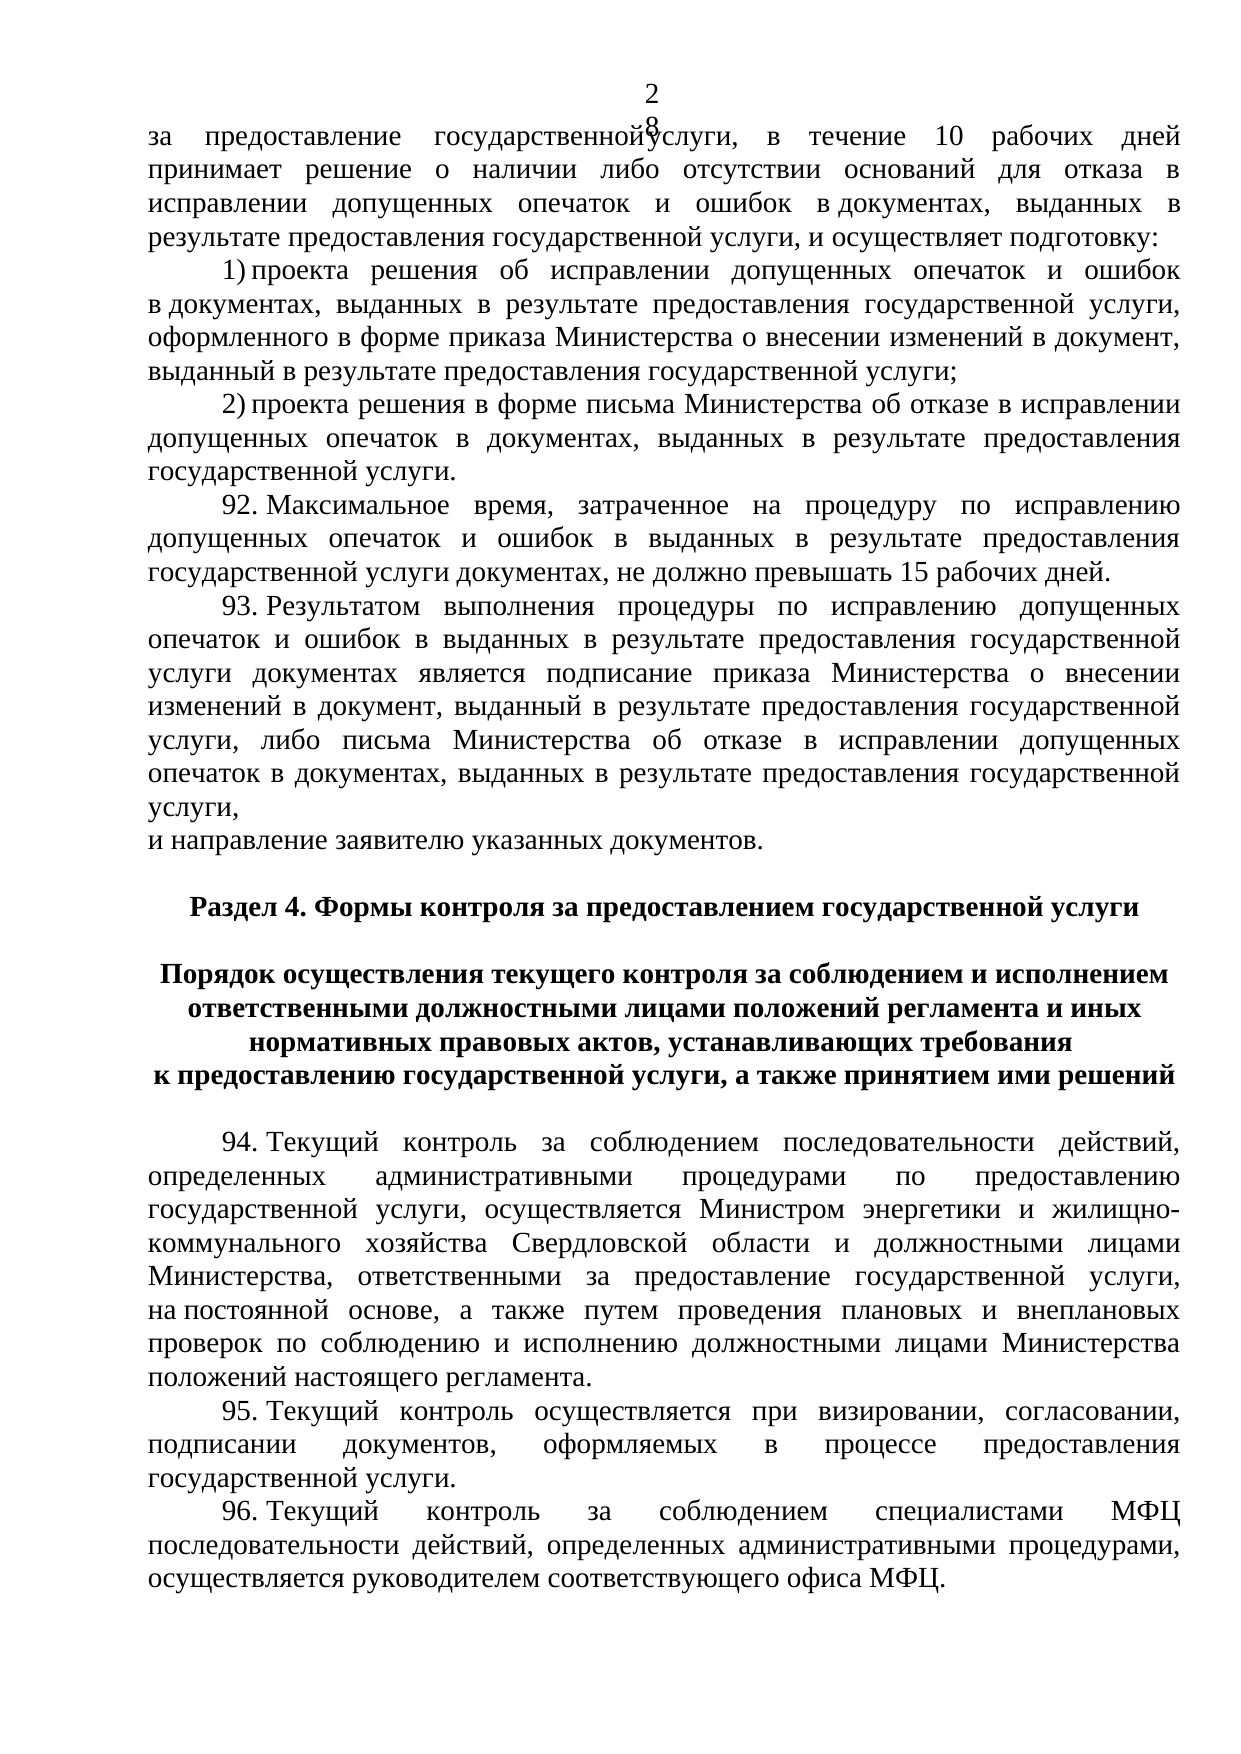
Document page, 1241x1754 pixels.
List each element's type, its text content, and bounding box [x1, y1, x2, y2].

text Раздел 4. Формы контроля за предоставлением государственной услуги [148, 889, 1181, 923]
list При получении заявления об исправлении допущенных опечаток и ошибок в документах, выданных в результате предоставления государственной услуги, государственный гражданский служащий Министерства, ответственный за предоставление государственной услуги, в течение 10 рабочих дней принимает решение о наличии либо отсутствии оснований для отказа в исправлении допущенных опечаток и ошибок в документах, выданных в результате предоставления государственной услуги, и осуществляет подготовку: [148, 118, 1181, 252]
text Порядок осуществления текущего контроля за соблюдением и исполнением ответственными должностными лицами положений регламента и иных нормативных правовых актов, устанавливающих требования к предоставлению государственной услуги, а также принятием ими решений [148, 957, 1181, 1091]
list Текущий контроль за соблюдением специалистами МФЦ последовательности действий, определенных административными процедурами, осуществляется руководителем соответствующего офиса МФЦ. [148, 1493, 1181, 1594]
list проекта решения об исправлении допущенных опечаток и ошибок в документах, выданных в результате предоставления государственной услуги, оформленного в форме приказа Министерства о внесении изменений в документ, выданный в результате предоставления государственной услуги; [148, 252, 1181, 386]
list Текущий контроль осуществляется при визировании, согласовании, подписании документов, оформляемых в процессе предоставления государственной услуги. [148, 1393, 1181, 1493]
list проекта решения в форме письма Министерства об отказе в исправлении допущенных опечаток в документах, выданных в результате предоставления государственной услуги. [148, 386, 1181, 487]
list Результатом выполнения процедуры по исправлению допущенных опечаток и ошибок в выданных в результате предоставления государственной услуги документах является подписание приказа Министерства о внесении изменений в документ, выданный в результате предоставления государственной услуги, либо письма Министерства об отказе в исправлении допущенных опечаток в документах, выданных в результате предоставления государственной услуги, и направление заявителю указанных документов. [148, 588, 1181, 856]
list Максимальное время, затраченное на процедуру по исправлению допущенных опечаток и ошибок в выданных в результате предоставления государственной услуги документах, не должно превышать 15 рабочих дней. [148, 487, 1181, 588]
list Текущий контроль за соблюдением последовательности действий, определенных административными процедурами по предоставлению государственной услуги, осуществляется Министром энергетики и жилищно-коммунального хозяйства Свердловской области и должностными лицами Министерства, ответственными за предоставление государственной услуги, на постоянной основе, а также путем проведения плановых и внеплановых проверок по соблюдению и исполнению должностными лицами Министерства положений настоящего регламента. [148, 1124, 1181, 1393]
